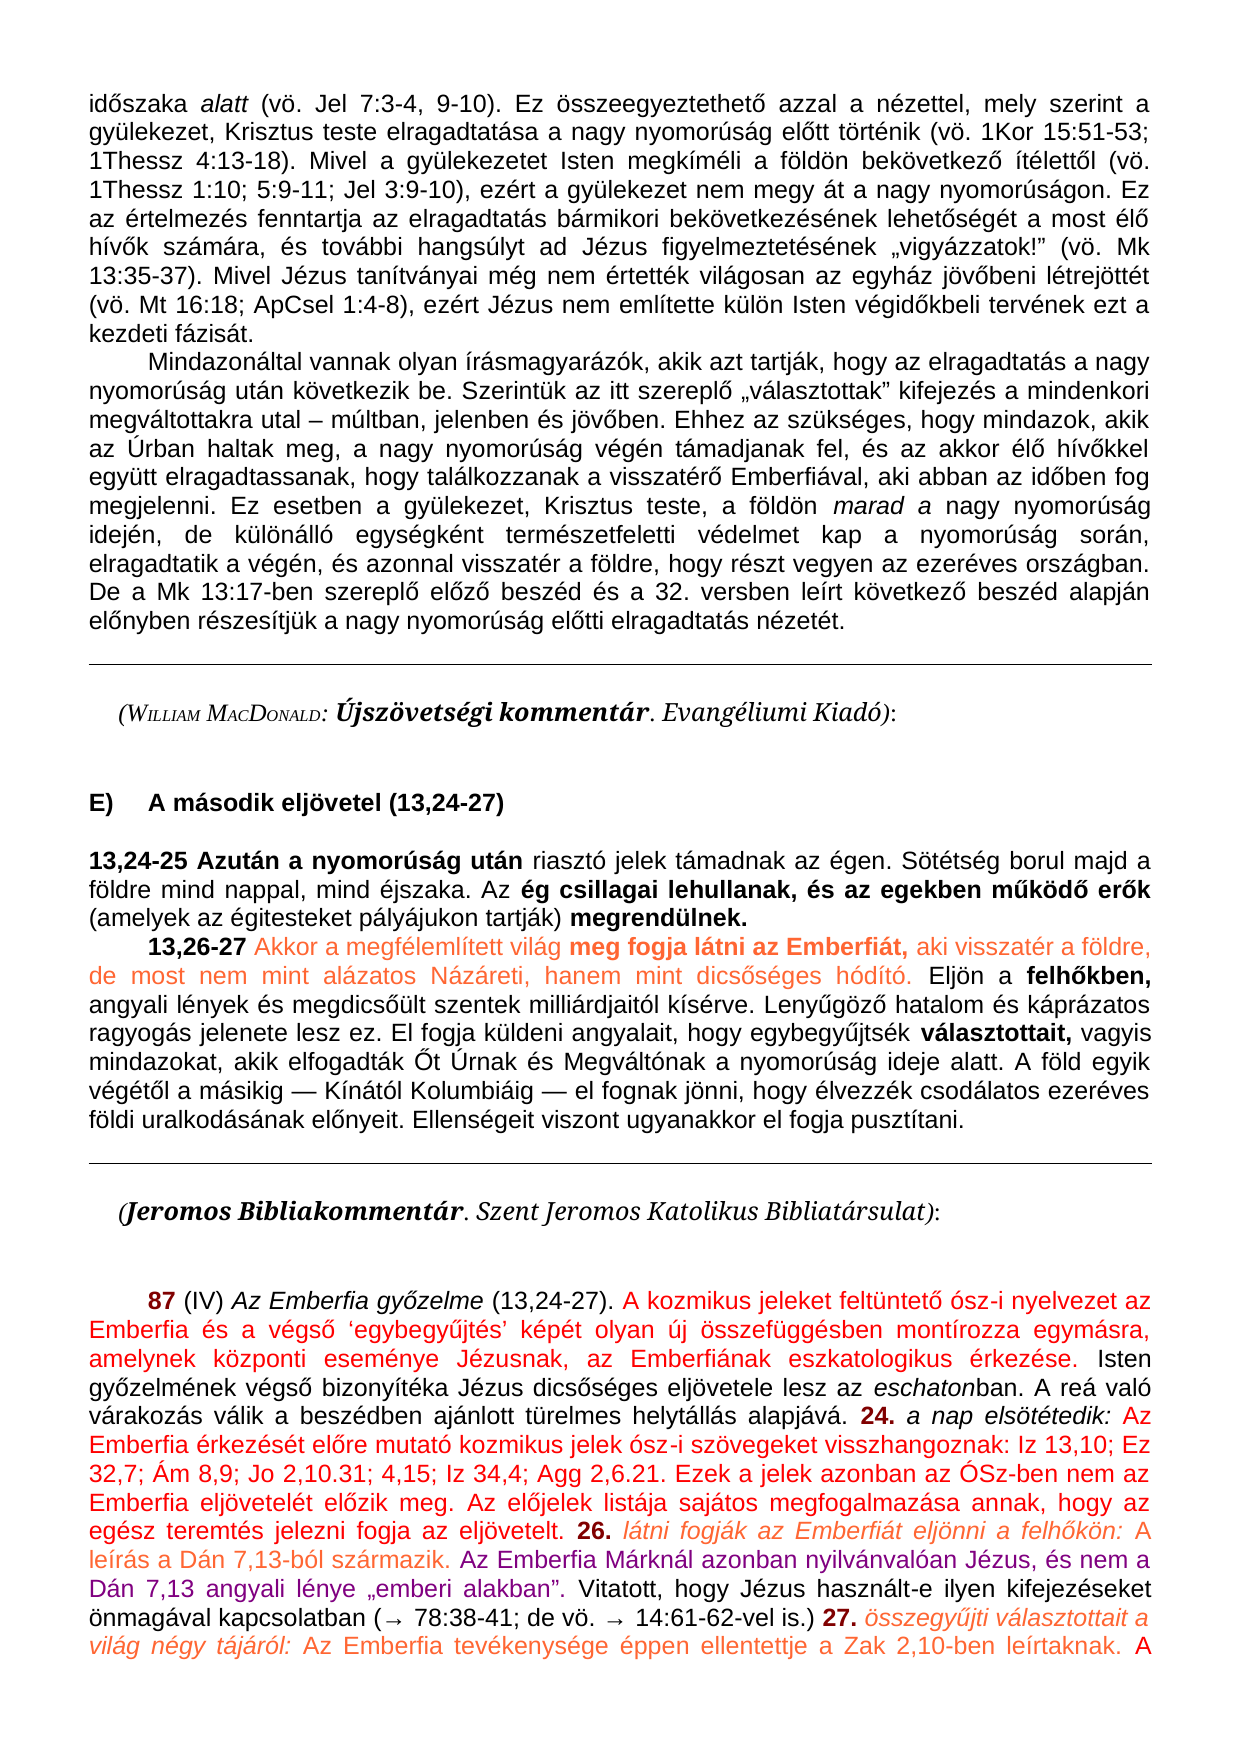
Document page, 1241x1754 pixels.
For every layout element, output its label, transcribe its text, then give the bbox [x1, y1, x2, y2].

text (Jeromos Bibliakommentár. Szent Jeromos Katolikus Bibliatársulat): [88, 1164, 1152, 1257]
text 13,26-27 Akkor a megfélemlített világ meg fogja látni az Emberfiát, aki visszatér a földre, de most nem mint alázatos Názáreti, hanem mint dicsőséges hódító. Eljön a felhőkben, angyali lények és megdicsőült szentek milliárdjaitól kísérve. Lenyűgöző hatalom és káprázatos ragyogás jelenete lesz ez. El fogja küldeni angyalait, hogy egybegyűjtsék választottait, vagyis mindazokat, akik elfogadták Őt Úrnak és Megváltónak a nyomorúság ideje alatt. A föld egyik végétől a másikig — Kínától Kolumbiáig — el fognak jönni, hogy élvezzék csodálatos ezeréves földi uralkodásának előnyeit. Ellenségeit viszont ugyanakkor el fogja pusztítani. [88, 932, 1152, 1133]
text 13,24-25 Azután a nyomorúság után riasztó jelek támadnak az égen. Sötétség borul majd a földre mind nappal, mind éjszaka. Az ég csillagai lehullanak, és az egekben működő erők (amelyek az égitesteket pályájukon tartják) megrendülnek. [88, 846, 1152, 932]
text 87 (IV) Az Emberfia győzelme (13,24-27). A kozmikus jeleket feltüntető ósz‑i nyelvezet az Emberfia és a végső ‘egybegyűjtés’ képét olyan új összefüggésben montírozza egymásra, amelynek központi eseménye Jézusnak, az Emberfiának eszkatologikus érkezése. Isten győzelmének végső bizonyítéka Jézus dicsőséges eljövetele lesz az eschatonban. A reá való várakozás válik a beszédben ajánlott türelmes helytállás alapjává. 24. a nap elsötétedik: Az Emberfia érkezését előre mutató kozmikus jelek ósz‑i szövegeket visszhangoznak: Iz 13,10; Ez 32,7; Ám 8,9; Jo 2,10.31; 4,15; Iz 34,4; Agg 2,6.21. Ezek a jelek azonban az ÓSz-ben nem az Emberfia eljövetelét előzik meg. Az előjelek listája sajátos megfogalmazása annak, hogy az egész teremtés jelezni fogja az eljövetelt. 26. látni fogják az Emberfiát eljönni a felhőkön: A leírás a Dán 7,13-ból származik. Az Emberfia Márknál azonban nyilvánvalóan Jézus, és nem a Dán 7,13 angyali lénye „emberi alakban”. Vitatott, hogy Jézus használt‑e ilyen kifejezéseket önmagával kapcsolatban (→ 78:38-41; de vö. → 14:61-62-vel is.) 27. összegyűjti választottait a világ négy tájáról: Az Emberfia tevékenysége éppen ellentettje a Zak 2,10-ben leírtaknak. A [88, 1286, 1152, 1660]
text Mindazonáltal vannak olyan írásmagyarázók, akik azt tartják, hogy az elragadtatás a nagy nyomorúság után következik be. Szerintük az itt szereplő „választottak” kifejezés a mindenkori megváltottakra utal – múltban, jelenben és jövőben. Ehhez az szükséges, hogy mindazok, akik az Úrban haltak meg, a nagy nyomorúság végén támadjanak fel, és az akkor élő hívőkkel együtt elragadtassanak, hogy találkozzanak a visszatérő Emberfiával, aki abban az időben fog megjelenni. Ez esetben a gyülekezet, Krisztus teste, a földön marad a nagy nyomorúság idején, de különálló egységként természetfeletti védelmet kap a nyomorúság során, elragadtatik a végén, és azonnal visszatér a földre, hogy részt vegyen az ezeréves országban. De a Mk 13:17-ben szereplő előző beszéd és a 32. versben leírt következő beszéd alapján előnyben részesítjük a nagy nyomorúság előtti elragadtatás nézetét. [88, 347, 1152, 635]
text időszaka alatt (vö. Jel 7:3-4, 9-10). Ez összeegyeztethető azzal a nézettel, mely szerint a gyülekezet, Krisztus teste elragadtatása a nagy nyomorúság előtt történik (vö. 1Kor 15:51-53; 1Thessz 4:13-18). Mivel a gyülekezetet Isten megkíméli a földön bekövetkező ítélettől (vö. 1Thessz 1:10; 5:9-11; Jel 3:9-10), ezért a gyülekezet nem megy át a nagy nyomorúságon. Ez az értelmezés fenntartja az elragadtatás bármikori bekövetkezésének lehetőségét a most élő hívők számára, és további hangsúlyt ad Jézus figyelmeztetésének „vigyázzatok!” (vö. Mk 13:35-37). Mivel Jézus tanítványai még nem értették világosan az egyház jövőbeni létrejöttét (vö. Mt 16:18; ApCsel 1:4-8), ezért Jézus nem említette külön Isten végidőkbeli tervének ezt a kezdeti fázisát. [88, 88, 1152, 347]
text E) A második eljövetel (13,24-27) [88, 788, 1152, 816]
text (William MacDonald: Újszövetségi kommentár. Evangéliumi Kiadó): [88, 665, 1152, 758]
